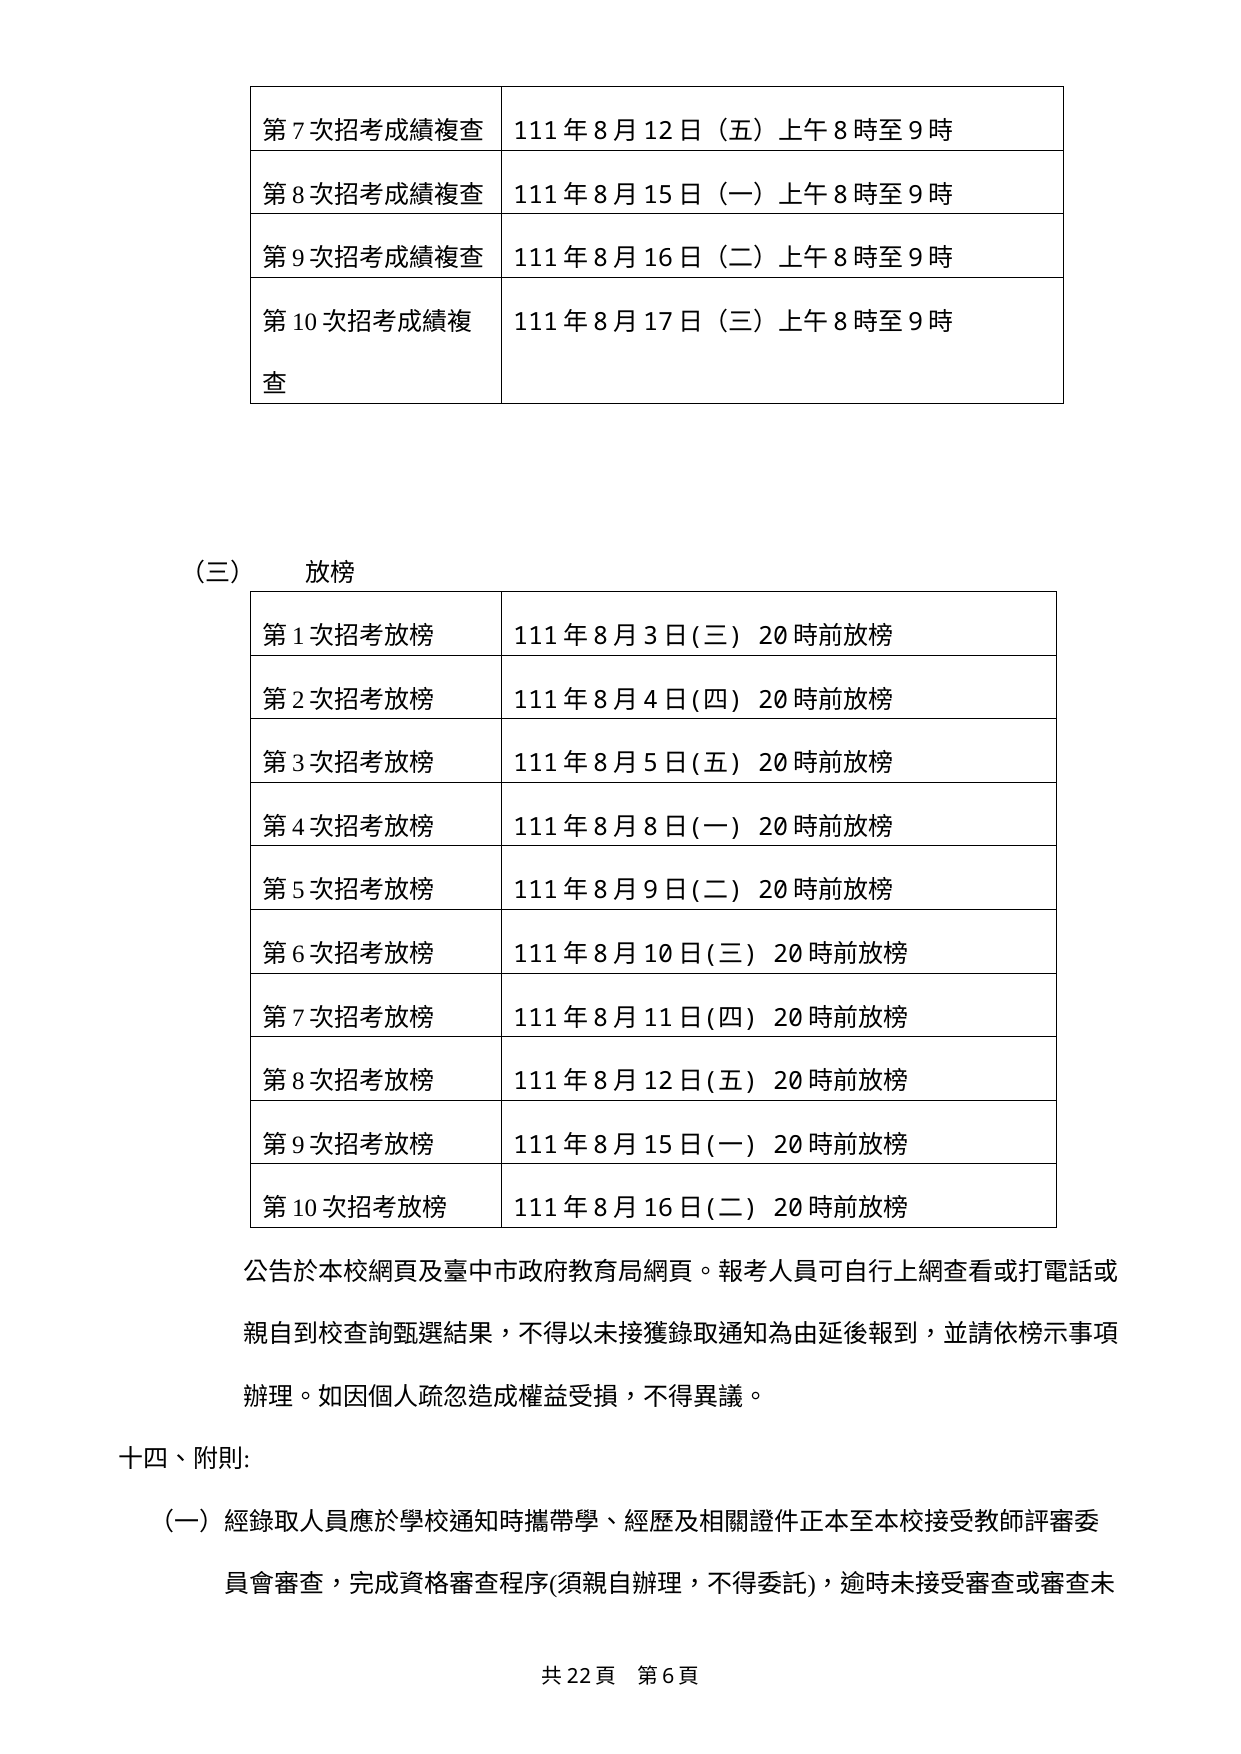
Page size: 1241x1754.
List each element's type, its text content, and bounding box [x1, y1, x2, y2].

table_header 111年8月3日(三) 20時前放榜 [502, 592, 1056, 655]
table_cell 111年8月15日（一）上午8時至9時 [502, 151, 1063, 213]
table_cell 111年8月16日（二）上午8時至9時 [502, 214, 1063, 277]
table_cell 111年8月12日(五) 20時前放榜 [502, 1037, 1056, 1099]
table_cell 第3次招考放榜 [251, 719, 501, 782]
table_cell 第7次招考成績複查 [251, 87, 501, 149]
table_cell 111年8月12日（五）上午8時至9時 [502, 87, 1063, 149]
table_cell 第7次招考放榜 [251, 974, 501, 1036]
text 公告於本校網頁及臺中市政府教育局網頁。報考人員可自行上網查看或打電話或親自到校查詢甄選結果，不得以未接獲錄取通知為由延後報到，並請依榜示事項辦理。如因個人疏忽造成權益受損，不得異議。 [243, 1228, 1122, 1415]
table_cell 第2次招考放榜 [251, 656, 501, 718]
table_cell 第8次招考成績複查 [251, 151, 501, 213]
table_cell 第9次招考成績複查 [251, 214, 501, 277]
table_cell 111年8月16日(二) 20時前放榜 [502, 1164, 1056, 1227]
table_cell 第4次招考放榜 [251, 783, 501, 845]
table_cell 第9次招考放榜 [251, 1101, 501, 1163]
table_header 第1次招考放榜 [251, 592, 501, 655]
table_cell 第5次招考放榜 [251, 846, 501, 909]
table_cell 111年8月15日(一) 20時前放榜 [502, 1101, 1056, 1163]
table_cell 第10次招考放榜 [251, 1164, 501, 1227]
list 放榜 [181, 529, 1122, 591]
text （一）經錄取人員應於學校通知時攜帶學、經歷及相關證件正本至本校接受教師評審委員會審查，完成資格審查程序(須親自辦理，不得委託)，逾時未接受審查或審查未 [149, 1478, 1122, 1603]
text 十四、附則: [118, 1415, 1122, 1478]
table_cell 第6次招考放榜 [251, 910, 501, 972]
table_cell 第8次招考放榜 [251, 1037, 501, 1099]
table_cell 111年8月5日(五) 20時前放榜 [502, 719, 1056, 782]
table_cell 第10次招考成績複查 [251, 278, 501, 403]
table_cell 111年8月9日(二) 20時前放榜 [502, 846, 1056, 909]
table_cell 111年8月4日(四) 20時前放榜 [502, 656, 1056, 718]
table_cell 111年8月11日(四) 20時前放榜 [502, 974, 1056, 1036]
table_cell 111年8月17日（三）上午8時至9時 [502, 278, 1063, 403]
table_cell 111年8月8日(一) 20時前放榜 [502, 783, 1056, 845]
table_cell 111年8月10日(三) 20時前放榜 [502, 910, 1056, 972]
